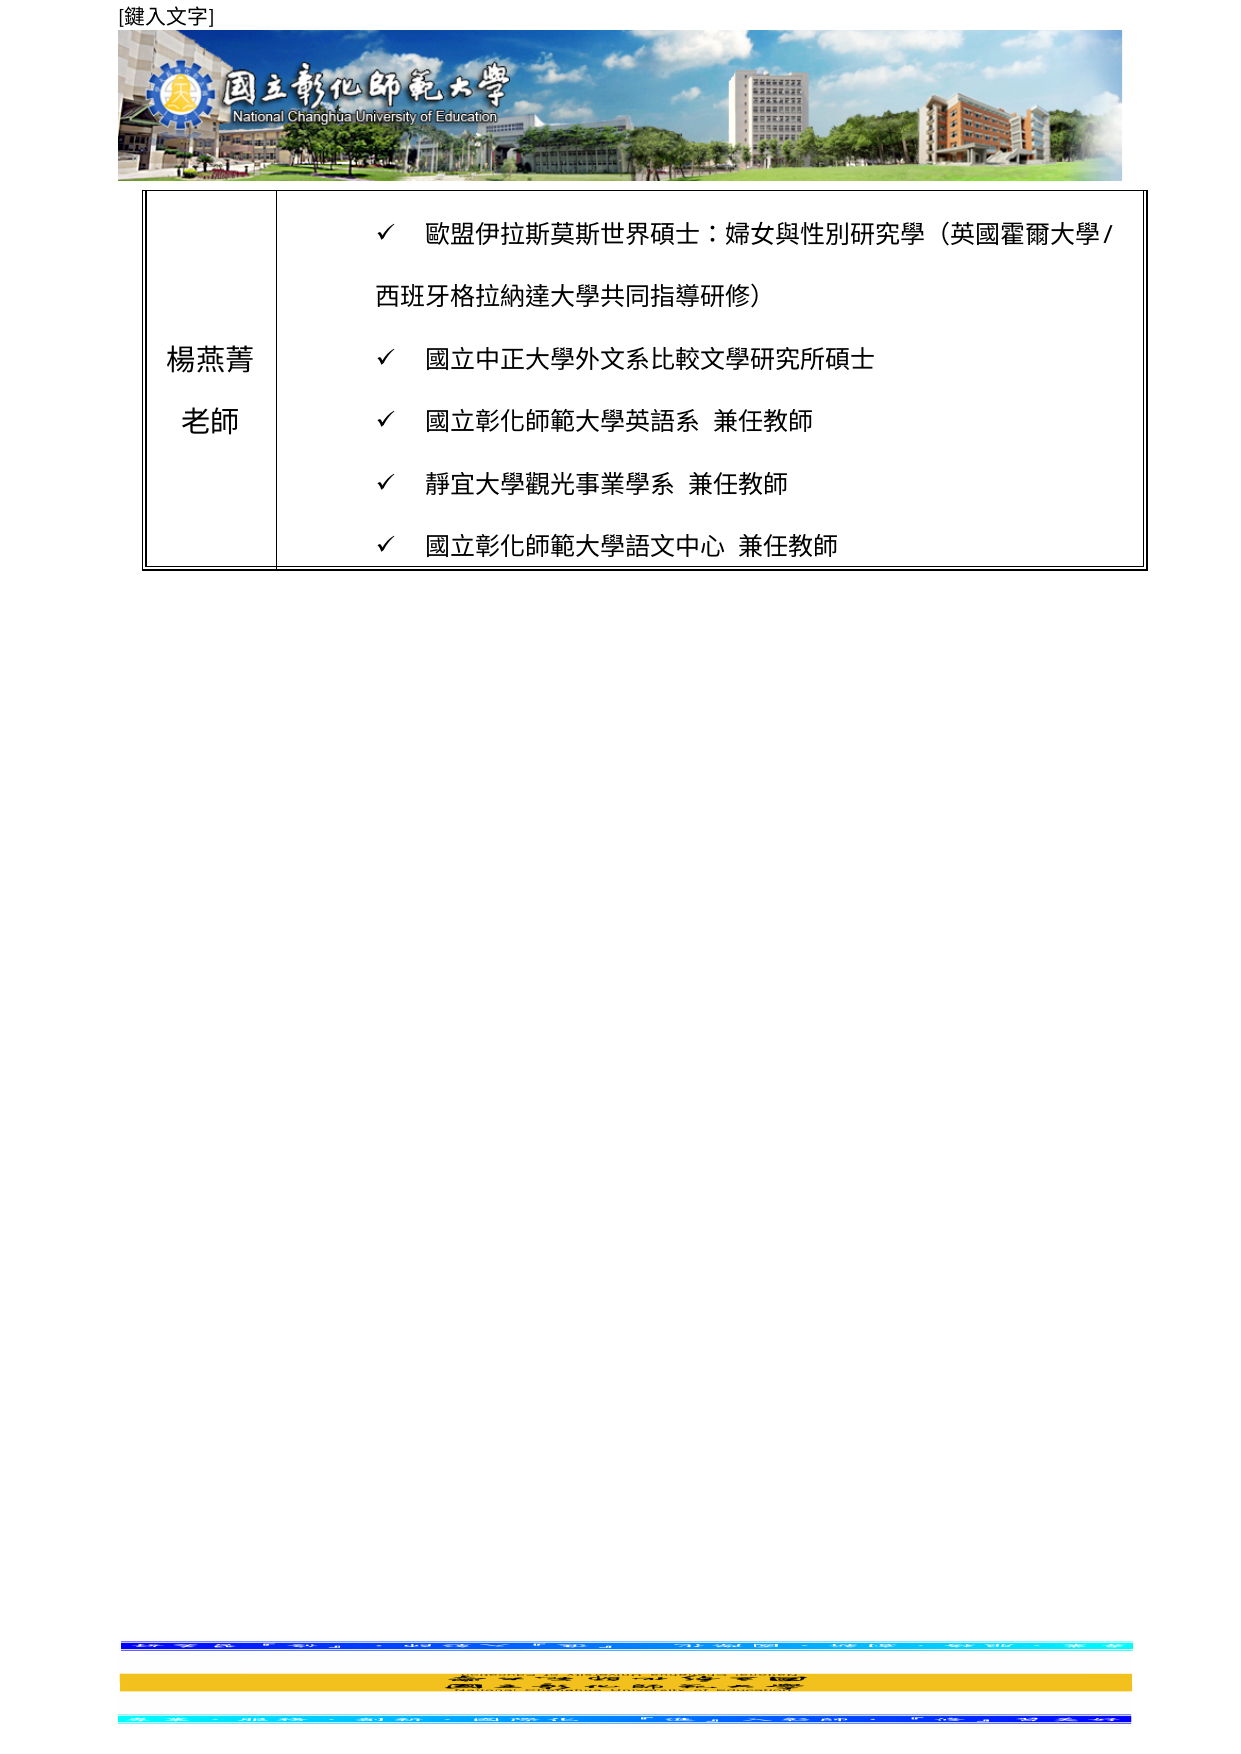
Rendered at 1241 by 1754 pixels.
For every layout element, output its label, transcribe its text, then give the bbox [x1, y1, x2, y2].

table_cell 歐盟伊拉斯莫斯世界碩士：婦女與性別研究學（英國霍爾大學/西班牙格拉納達大學共同指導研修） 國立中正大學外文系比較文學研究所碩士 國立彰化師範大學英語系 兼任教師 靜宜大學觀光事業學系 兼任教師 國立彰化師範大學語文中心 兼任教師 [277, 191, 1143, 566]
table_cell 楊燕菁 老師 [147, 191, 276, 566]
